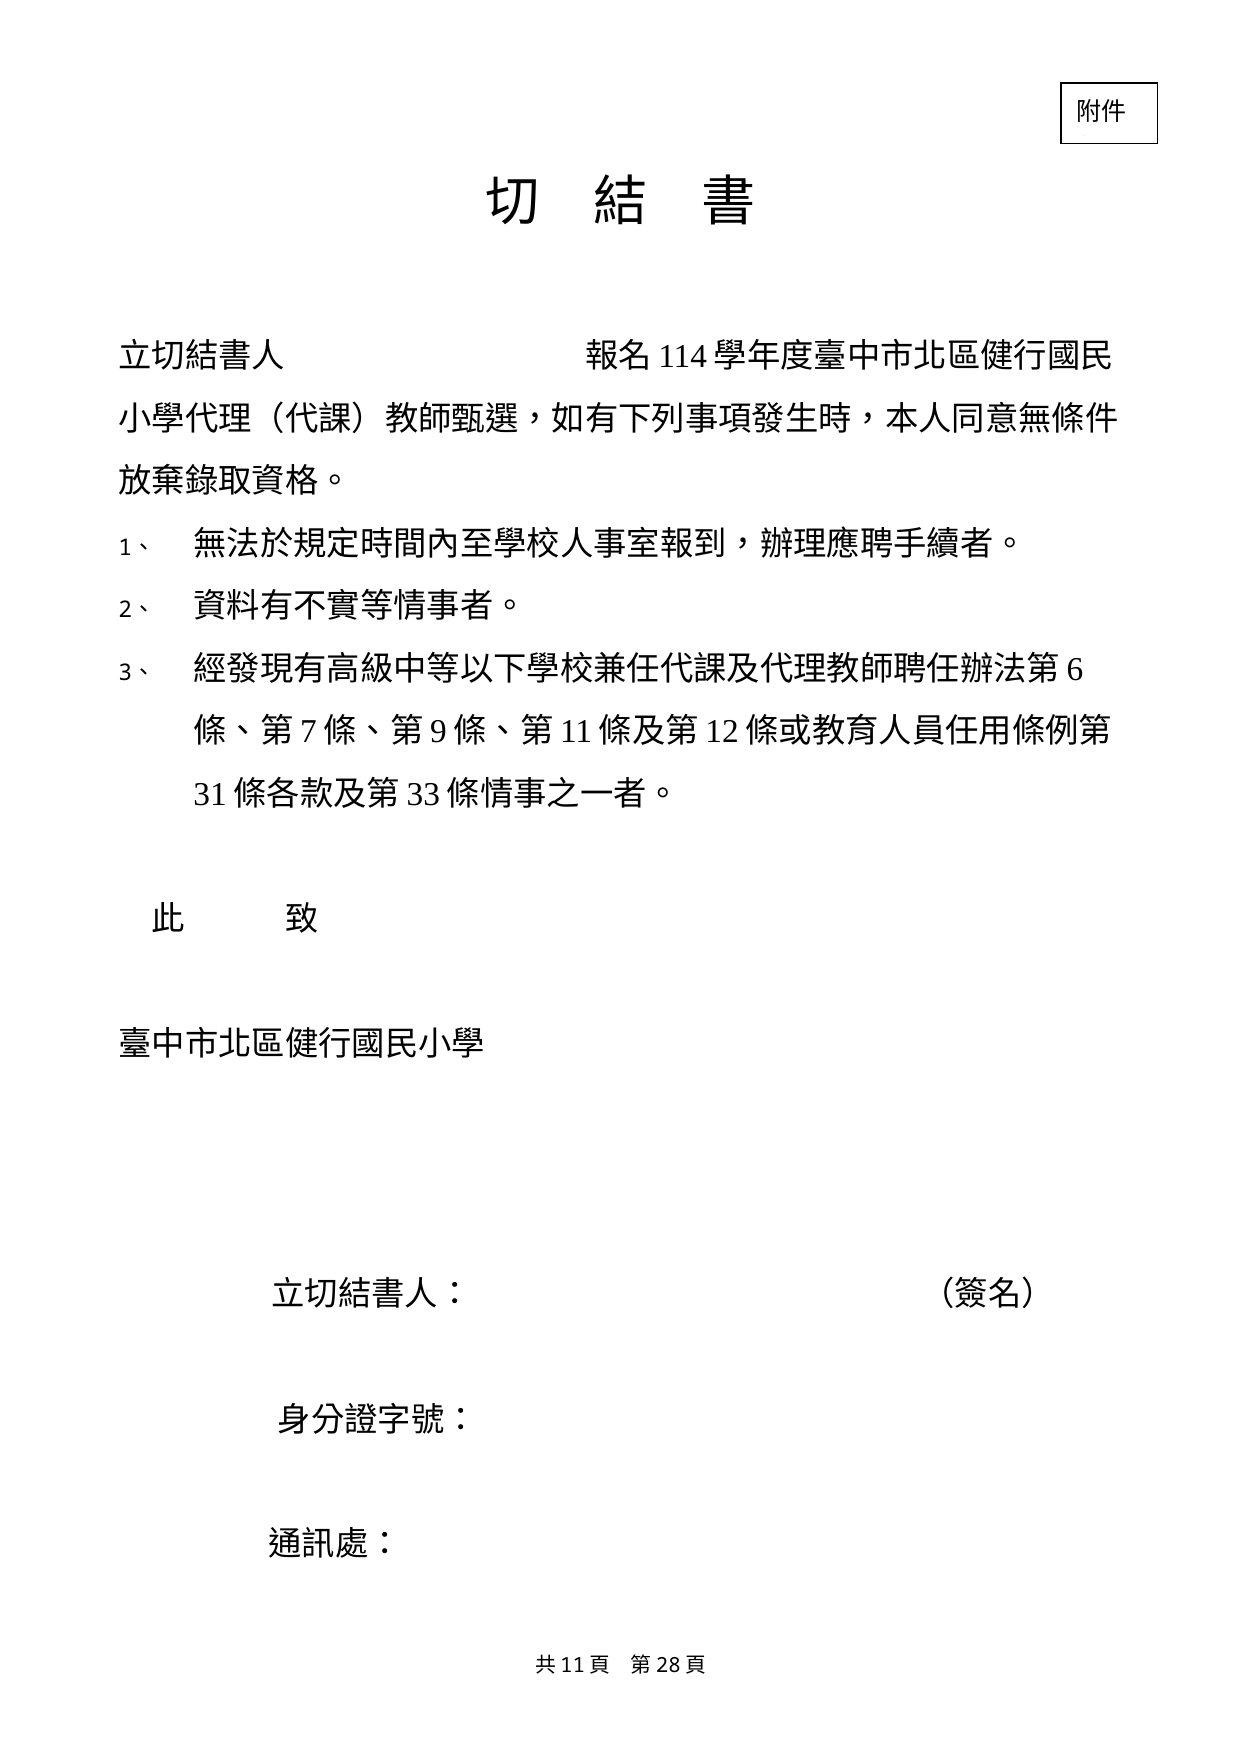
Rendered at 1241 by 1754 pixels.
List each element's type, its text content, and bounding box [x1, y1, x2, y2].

text 切 結 書 [118, 124, 1122, 249]
text 身分證字號： [118, 1374, 1122, 1436]
list 無法於規定時間內至學校人事室報到，辦理應聘手續者。 [118, 499, 1122, 561]
text 切 結 書 [1062, 84, 1157, 143]
text 此 致 [118, 874, 1122, 936]
text 立切結書人 報名114學年度臺中市北區健行國民小學代理（代課）教師甄選，如有下列事項發生時，本人同意無條件放棄錄取資格。 [118, 311, 1122, 499]
list 經發現有高級中等以下學校兼任代課及代理教師聘任辦法第6條、第7條、第9條、第11條及第12條或教育人員任用條例第31條各款及第33條情事之一者。 [118, 624, 1122, 811]
list 資料有不實等情事者。 [118, 561, 1122, 624]
text 附件3 [1077, 91, 1142, 135]
text 立切結書人： （簽名） [118, 1249, 1122, 1311]
text 通訊處： [118, 1499, 1122, 1561]
text 臺中市北區健行國民小學 [118, 999, 1122, 1061]
